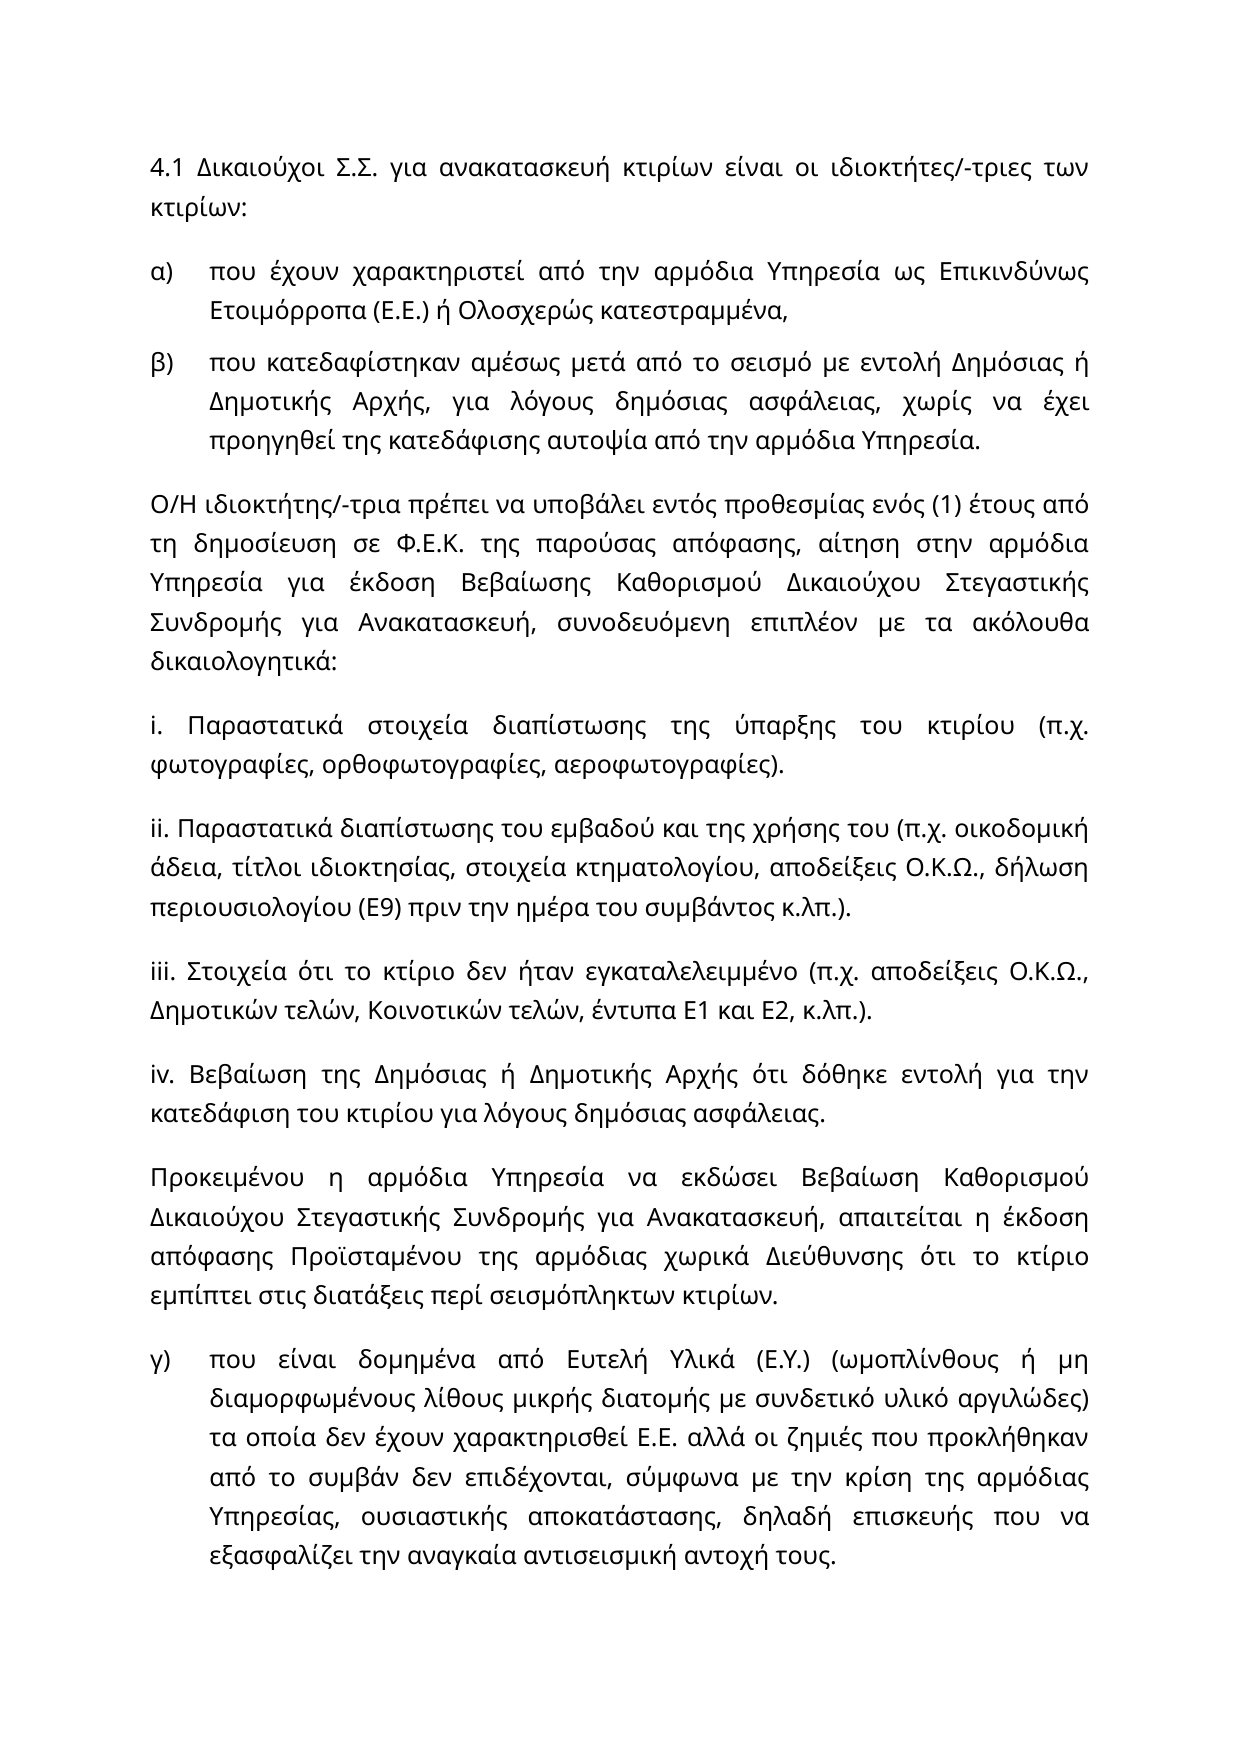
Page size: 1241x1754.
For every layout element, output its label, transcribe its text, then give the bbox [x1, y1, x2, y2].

text O/Η ιδιοκτήτης/-τρια πρέπει να υποβάλει εντός προθεσμίας ενός (1) έτους από τη δημοσίευση σε Φ.Ε.Κ. της παρούσας απόφασης, αίτηση στην αρμόδια Υπηρεσία για έκδοση Βεβαίωσης Καθορισμού Δικαιούχου Στεγαστικής Συνδρομής για Ανακατασκευή, συνοδευόμενη επιπλέον με τα ακόλουθα δικαιολογητικά: [150, 487, 1090, 677]
text Προκειμένου η αρμόδια Υπηρεσία να εκδώσει Βεβαίωση Καθορισμού Δικαιούχου Στεγαστικής Συνδρομής για Ανακατασκευή, απαιτείται η έκδοση απόφασης Προϊσταμένου της αρμόδιας χωρικά Διεύθυνσης ότι το κτίριο εμπίπτει στις διατάξεις περί σεισμόπληκτων κτιρίων. [150, 1160, 1090, 1312]
text 4.1 Δικαιούχοι Σ.Σ. για ανακατασκευή κτιρίων είναι οι ιδιοκτήτες/-τριες των κτιρίων: [150, 150, 1090, 223]
list γ) που είναι δομημένα από Ευτελή Υλικά (Ε.Υ.) (ωμοπλίνθους ή μη διαμορφωμένους λίθους μικρής διατομής με συνδετικό υλικό αργιλώδες) τα οποία δεν έχουν χαρακτηρισθεί Ε.Ε. αλλά οι ζημιές που προκλήθηκαν από το συμβάν δεν επιδέχονται, σύμφωνα με την κρίση της αρμόδιας Υπηρεσίας, ουσιαστικής αποκατάστασης, δηλαδή επισκευής που να εξασφαλίζει την αναγκαία αντισεισμική αντοχή τους. [150, 1342, 1090, 1572]
text i. Παραστατικά στοιχεία διαπίστωσης της ύπαρξης του κτιρίου (π.χ. φωτογραφίες, ορθοφωτογραφίες, αεροφωτογραφίες). [150, 707, 1090, 781]
text iv. Βεβαίωση της Δημόσιας ή Δημοτικής Αρχής ότι δόθηκε εντολή για την κατεδάφιση του κτιρίου για λόγους δημόσιας ασφάλειας. [150, 1057, 1090, 1130]
list β) που κατεδαφίστηκαν αμέσως μετά από το σεισμό με εντολή Δημόσιας ή Δημοτικής Αρχής, για λόγους δημόσιας ασφάλειας, χωρίς να έχει προηγηθεί της κατεδάφισης αυτοψία από την αρμόδια Υπηρεσία. [150, 344, 1090, 457]
list α) που έχουν χαρακτηριστεί από την αρμόδια Υπηρεσία ως Επικινδύνως Ετοιμόρροπα (Ε.Ε.) ή Ολοσχερώς κατεστραμμένα, [150, 253, 1090, 327]
text iii. Στοιχεία ότι το κτίριο δεν ήταν εγκαταλελειμμένο (π.χ. αποδείξεις Ο.Κ.Ω., Δημοτικών τελών, Κοινοτικών τελών, έντυπα Ε1 και Ε2, κ.λπ.). [150, 953, 1090, 1027]
text ii. Παραστατικά διαπίστωσης του εμβαδού και της χρήσης του (π.χ. οικοδομική άδεια, τίτλοι ιδιοκτησίας, στοιχεία κτηματολογίου, αποδείξεις Ο.Κ.Ω., δήλωση περιουσιολογίου (Ε9) πριν την ημέρα του συμβάντος κ.λπ.). [150, 811, 1090, 923]
